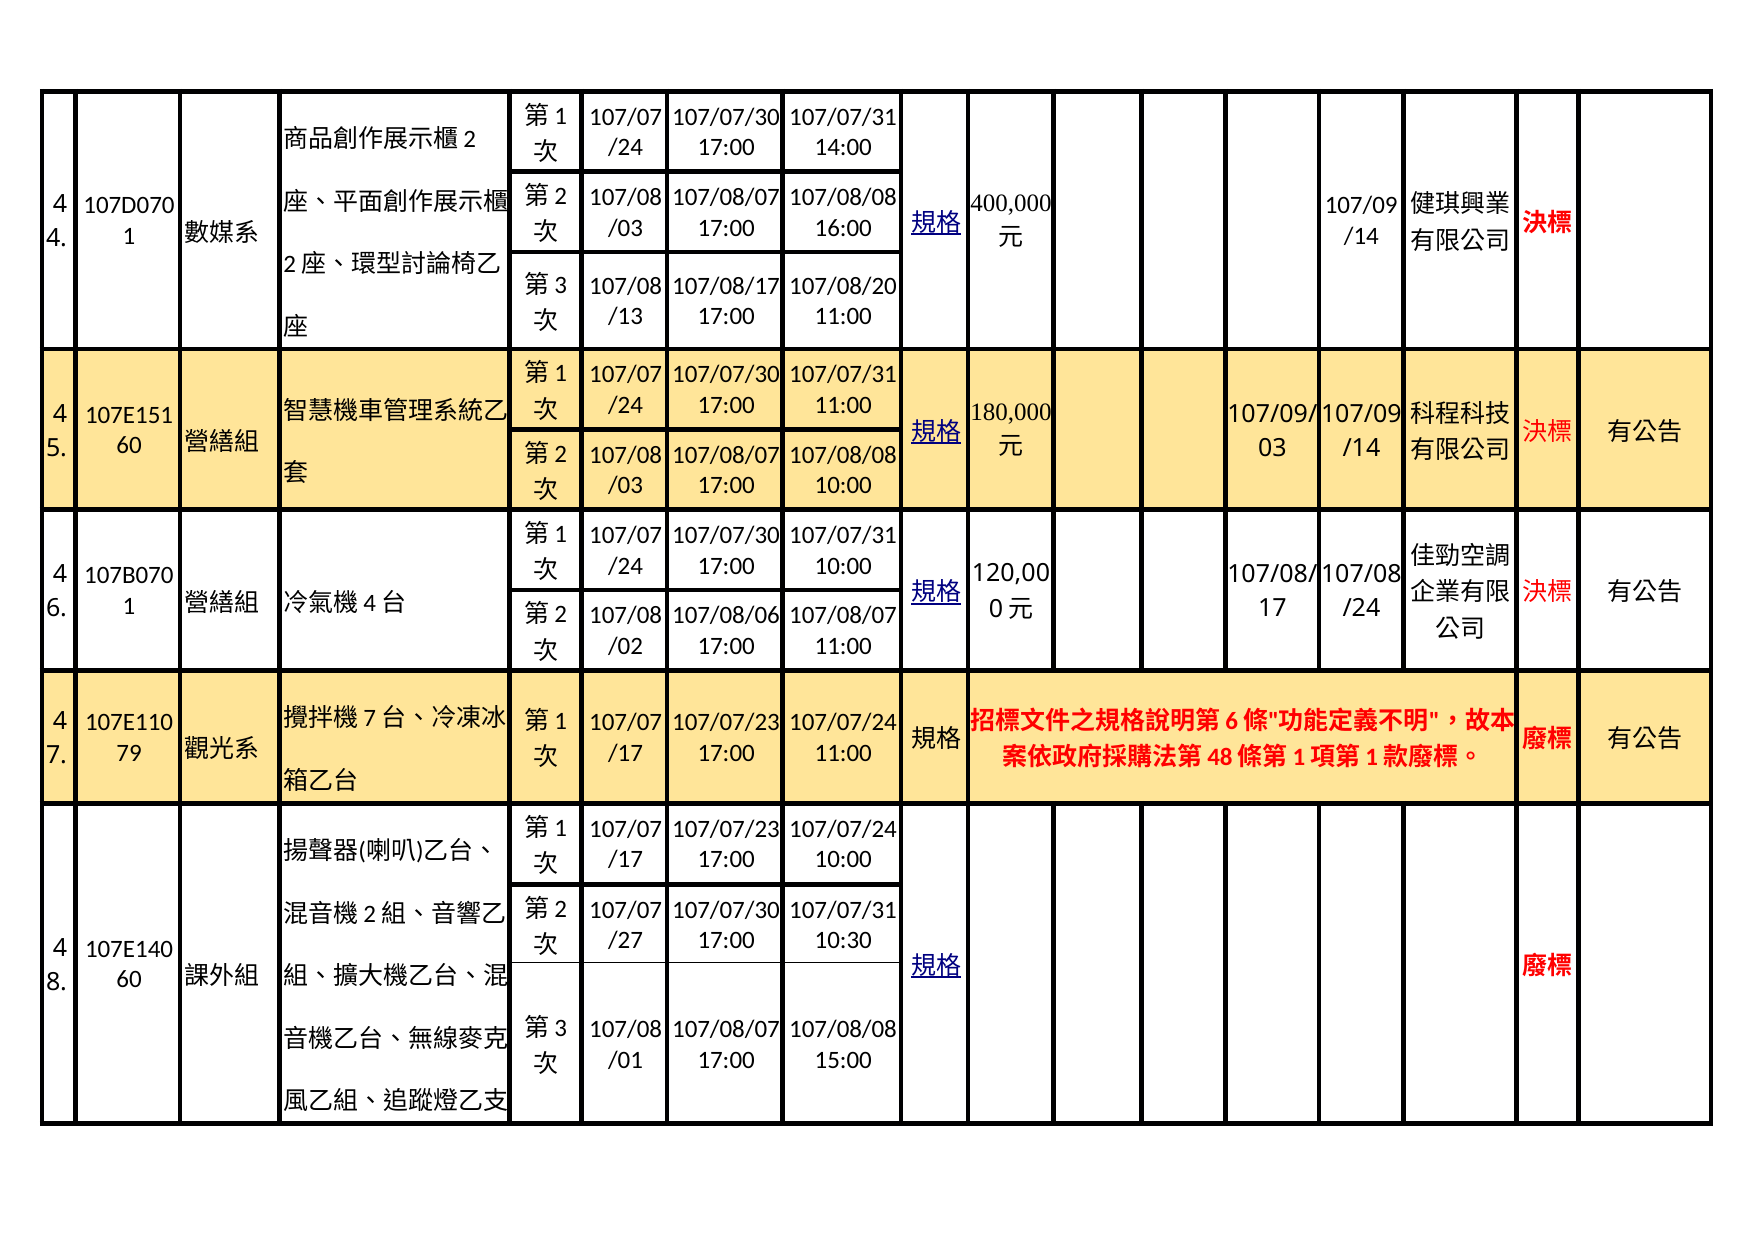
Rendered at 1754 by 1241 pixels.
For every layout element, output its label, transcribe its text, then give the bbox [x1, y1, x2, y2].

table_cell 107/07/24 11:00 [785, 673, 899, 801]
table_cell 107/08/20 11:00 [785, 254, 899, 347]
table_cell 107/07/23 17:00 [669, 806, 780, 882]
table_cell 107D0701 [78, 94, 178, 347]
table_cell [1144, 351, 1223, 507]
table_cell [1056, 806, 1139, 1121]
table_cell 有公告 [1581, 512, 1709, 668]
table_cell [44, 351, 73, 507]
table_cell 107/08/02 [584, 592, 665, 668]
table_cell 有公告 [1581, 673, 1709, 801]
table_cell 107/09/14 [1321, 351, 1401, 507]
table_cell 107/07/17 [584, 806, 665, 882]
table_cell [1056, 94, 1139, 347]
table_cell 第1次 [512, 806, 579, 882]
table_cell 有公告 [1581, 351, 1709, 507]
table_cell 107/07/24 10:00 [785, 806, 899, 882]
table_cell 廢標 [1519, 673, 1576, 801]
table_cell 第1次 [512, 512, 579, 588]
table_cell 健琪興業有限公司 [1406, 94, 1514, 347]
table_cell 冷氣機4台 [282, 512, 507, 668]
table_cell 第1次 [512, 673, 579, 801]
table_cell 107/07/30 17:00 [669, 512, 780, 588]
table_cell 規格 [903, 94, 966, 347]
table_cell 數媒系 [182, 94, 277, 347]
table_cell 第2次 [512, 432, 579, 507]
table_cell 107/08/07 11:00 [785, 592, 899, 668]
table_cell 107/08/03 [584, 174, 665, 249]
table_cell 107/08/01 [584, 963, 665, 1121]
table_cell 107/08/07 17:00 [669, 174, 780, 249]
table_cell 107E15160 [78, 351, 178, 507]
table_cell [1144, 94, 1223, 347]
table_cell 第1次 [512, 94, 579, 169]
table_cell 107/08/06 17:00 [669, 592, 780, 668]
table_cell 規格 [903, 512, 966, 668]
table_cell 107/07/30 17:00 [669, 94, 780, 169]
table_cell 第1次 [512, 351, 579, 427]
table_cell 智慧機車管理系統乙套 [282, 351, 507, 507]
table_cell [1144, 512, 1223, 668]
table_cell 107/07/31 10:30 [785, 887, 899, 962]
table_cell 佳勁空調企業有限公司 [1406, 512, 1514, 668]
table_cell 107/08/08 16:00 [785, 174, 899, 249]
table_cell 107/08/03 [584, 432, 665, 507]
table_cell [970, 806, 1051, 1121]
table_cell 107E14060 [78, 806, 178, 1121]
table_cell [1056, 512, 1139, 668]
table_cell 商品創作展示櫃2座、平面創作展示櫃2座、環型討論椅乙座 [282, 94, 507, 347]
table_cell 107/08/13 [584, 254, 665, 347]
table_cell [1144, 806, 1223, 1121]
table_cell 107/07/31 11:00 [785, 351, 899, 427]
table_cell 107/09/14 [1321, 94, 1401, 347]
table_cell [1581, 806, 1709, 1121]
table_cell 攪拌機7台、冷凍冰箱乙台 [282, 673, 507, 801]
table_cell [1056, 351, 1139, 507]
table_cell [1228, 806, 1317, 1121]
table_cell 營繕組 [182, 512, 277, 668]
table_cell [44, 806, 73, 1121]
table_cell [44, 673, 73, 801]
table_cell 107/07/24 [584, 351, 665, 427]
table_cell 107/08/08 15:00 [785, 963, 899, 1121]
table_cell 107/07/27 [584, 887, 665, 962]
table_cell [1406, 806, 1514, 1121]
table_cell 107/08/24 [1321, 512, 1401, 668]
table_cell 107/09/03 [1228, 351, 1317, 507]
table_cell 第2次 [512, 592, 579, 668]
table_cell 107B0701 [78, 512, 178, 668]
table_cell 廢標 [1519, 806, 1576, 1121]
table_cell 107/07/17 [584, 673, 665, 801]
table_cell 107/08/17 [1228, 512, 1317, 668]
table_cell 180,000元 [970, 351, 1051, 507]
table_cell 107/08/17 17:00 [669, 254, 780, 347]
table_cell 107/07/30 17:00 [669, 351, 780, 427]
table_cell 觀光系 [182, 673, 277, 801]
table_cell 107/07/31 14:00 [785, 94, 899, 169]
table_cell 107/08/07 17:00 [669, 432, 780, 507]
table_cell 107/07/31 10:00 [785, 512, 899, 588]
table_cell 120,000元 [970, 512, 1051, 668]
table_cell 規格 [903, 673, 966, 801]
table_cell 決標 [1519, 512, 1576, 668]
table_cell [44, 94, 73, 347]
table_cell 第3次 [512, 254, 579, 347]
table_cell 營繕組 [182, 351, 277, 507]
table_cell [44, 512, 73, 668]
table_cell 107/07/24 [584, 512, 665, 588]
table_cell 第2次 [512, 887, 579, 962]
table_cell 107/07/24 [584, 94, 665, 169]
table_cell 科程科技有限公司 [1406, 351, 1514, 507]
table_cell 課外組 [182, 806, 277, 1121]
table_cell 第3次 [512, 963, 579, 1121]
table_cell 第2次 [512, 174, 579, 249]
table_cell 107/08/07 17:00 [669, 963, 780, 1121]
table_cell 揚聲器(喇叭)乙台、混音機2組、音響乙組、擴大機乙台、混音機乙台、無線麥克風乙組、追蹤燈乙支 [282, 806, 507, 1121]
table_cell 決標 [1519, 94, 1576, 347]
table_cell 107/07/23 17:00 [669, 673, 780, 801]
table_cell 招標文件之規格說明第6條"功能定義不明"，故本案依政府採購法第48條第1項第1款廢標。 [970, 673, 1514, 801]
table_cell 107/07/30 17:00 [669, 887, 780, 962]
table_cell 107/08/08 10:00 [785, 432, 899, 507]
table_cell 規格 [903, 351, 966, 507]
table_cell [1581, 94, 1709, 347]
table_cell 規格 [903, 806, 966, 1121]
table_cell 400,000元 [970, 94, 1051, 347]
table_cell [1321, 806, 1401, 1121]
table_cell 107E11079 [78, 673, 178, 801]
table_cell 決標 [1519, 351, 1576, 507]
table_cell [1228, 94, 1317, 347]
